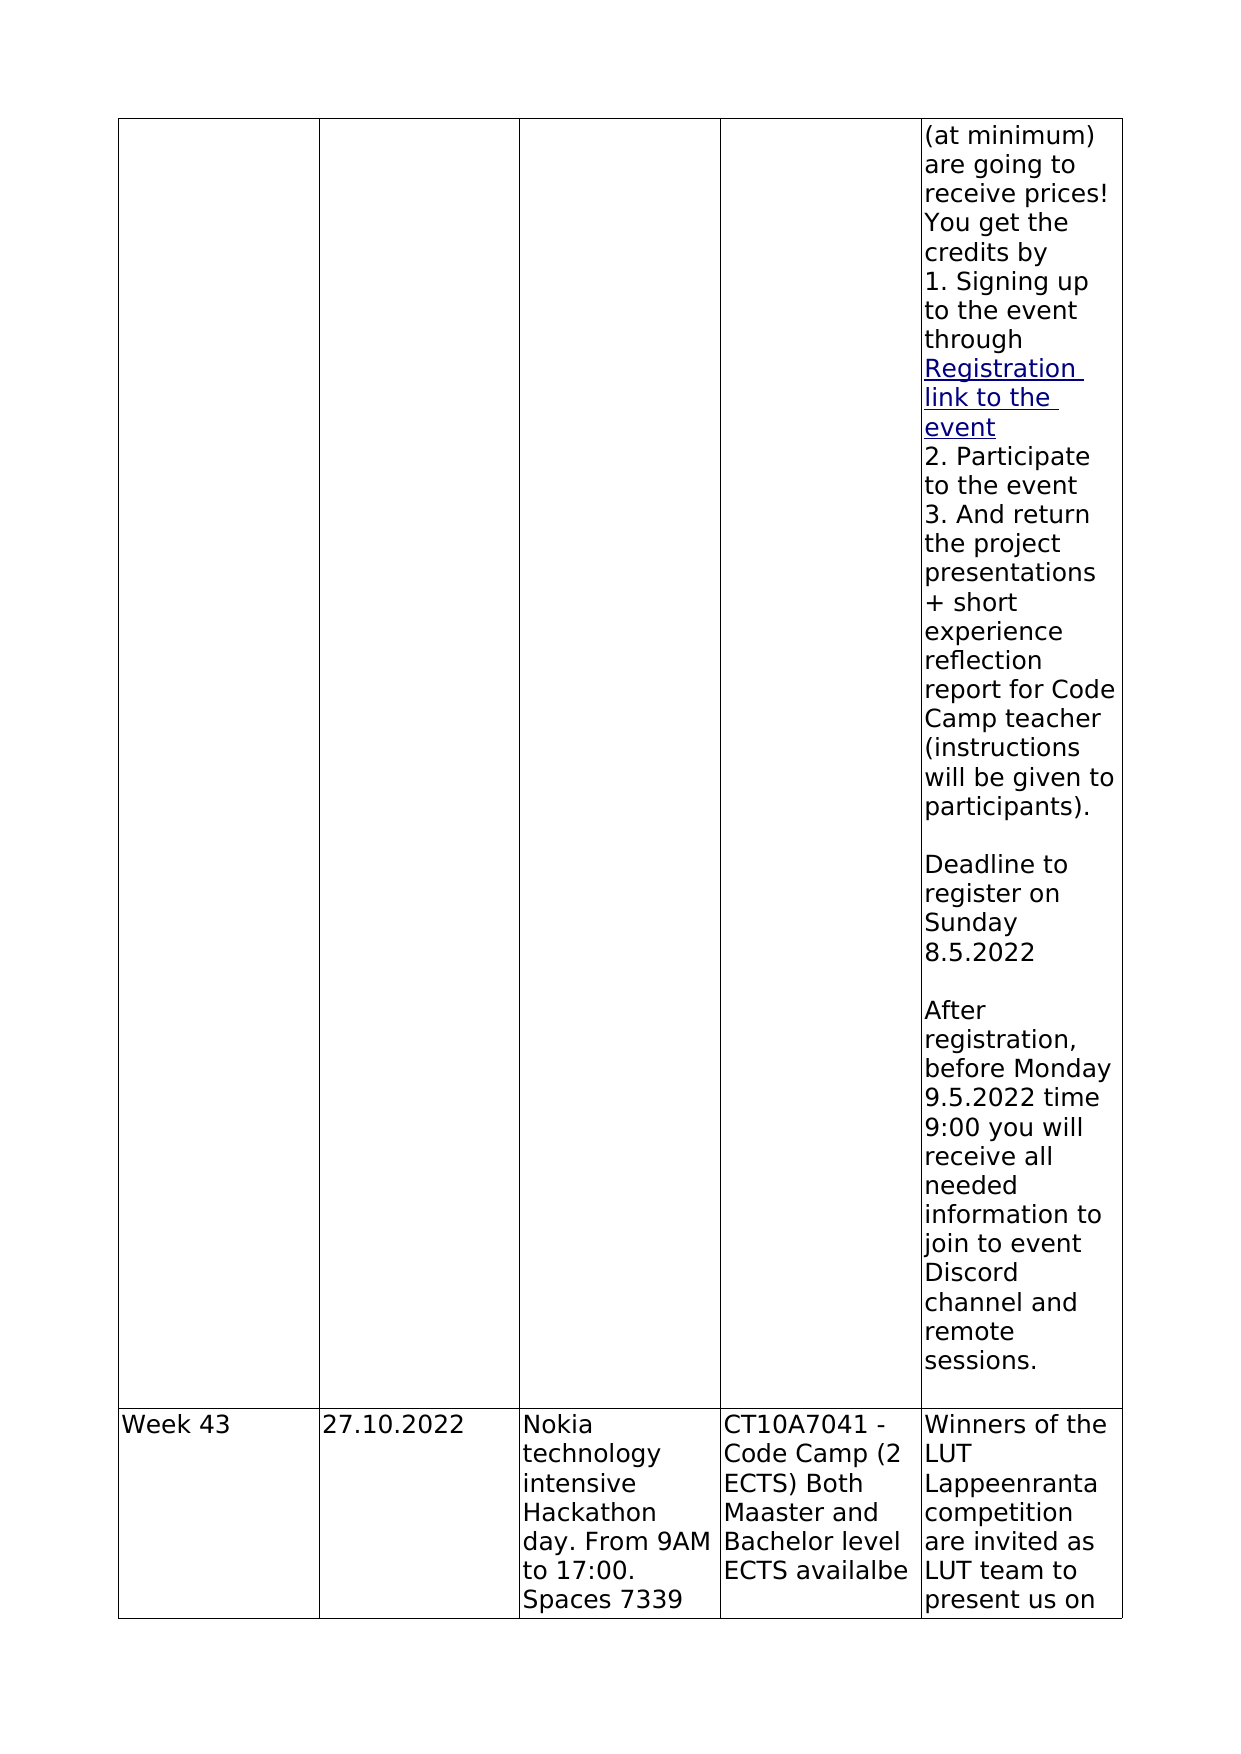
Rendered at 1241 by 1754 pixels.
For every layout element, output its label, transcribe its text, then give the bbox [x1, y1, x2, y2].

table_cell 27.10.2022 [320, 1409, 519, 1617]
table_cell [320, 119, 519, 1407]
table_cell CT10A7041 - Code Camp (2 ECTS) Both Maaster and Bachelor level ECTS availalbe [721, 1409, 921, 1617]
table_cell Nokia technology intensive Hackathon day. From 9AM to 17:00. Spaces 7339 [520, 1409, 720, 1617]
table_cell Winners of the LUT Lappeenranta competition are invited as LUT team to present us on [922, 1409, 1122, 1617]
table_cell Week 43 [119, 1409, 319, 1617]
table_cell [119, 119, 319, 1407]
table_cell (at minimum) are going to receive prices! You get the credits by 1. Signing up to the event through Registration link to the event 2. Participate to the event 3. And return the project presentations + short experience reflection report for Code Camp teacher (instructions will be given to participants). Deadline to register on Sunday 8.5.2022 After registration, before Monday 9.5.2022 time 9:00 you will receive all needed information to join to event Discord channel and remote sessions. [922, 119, 1122, 1407]
table_cell [721, 119, 921, 1407]
table_cell [520, 119, 720, 1407]
